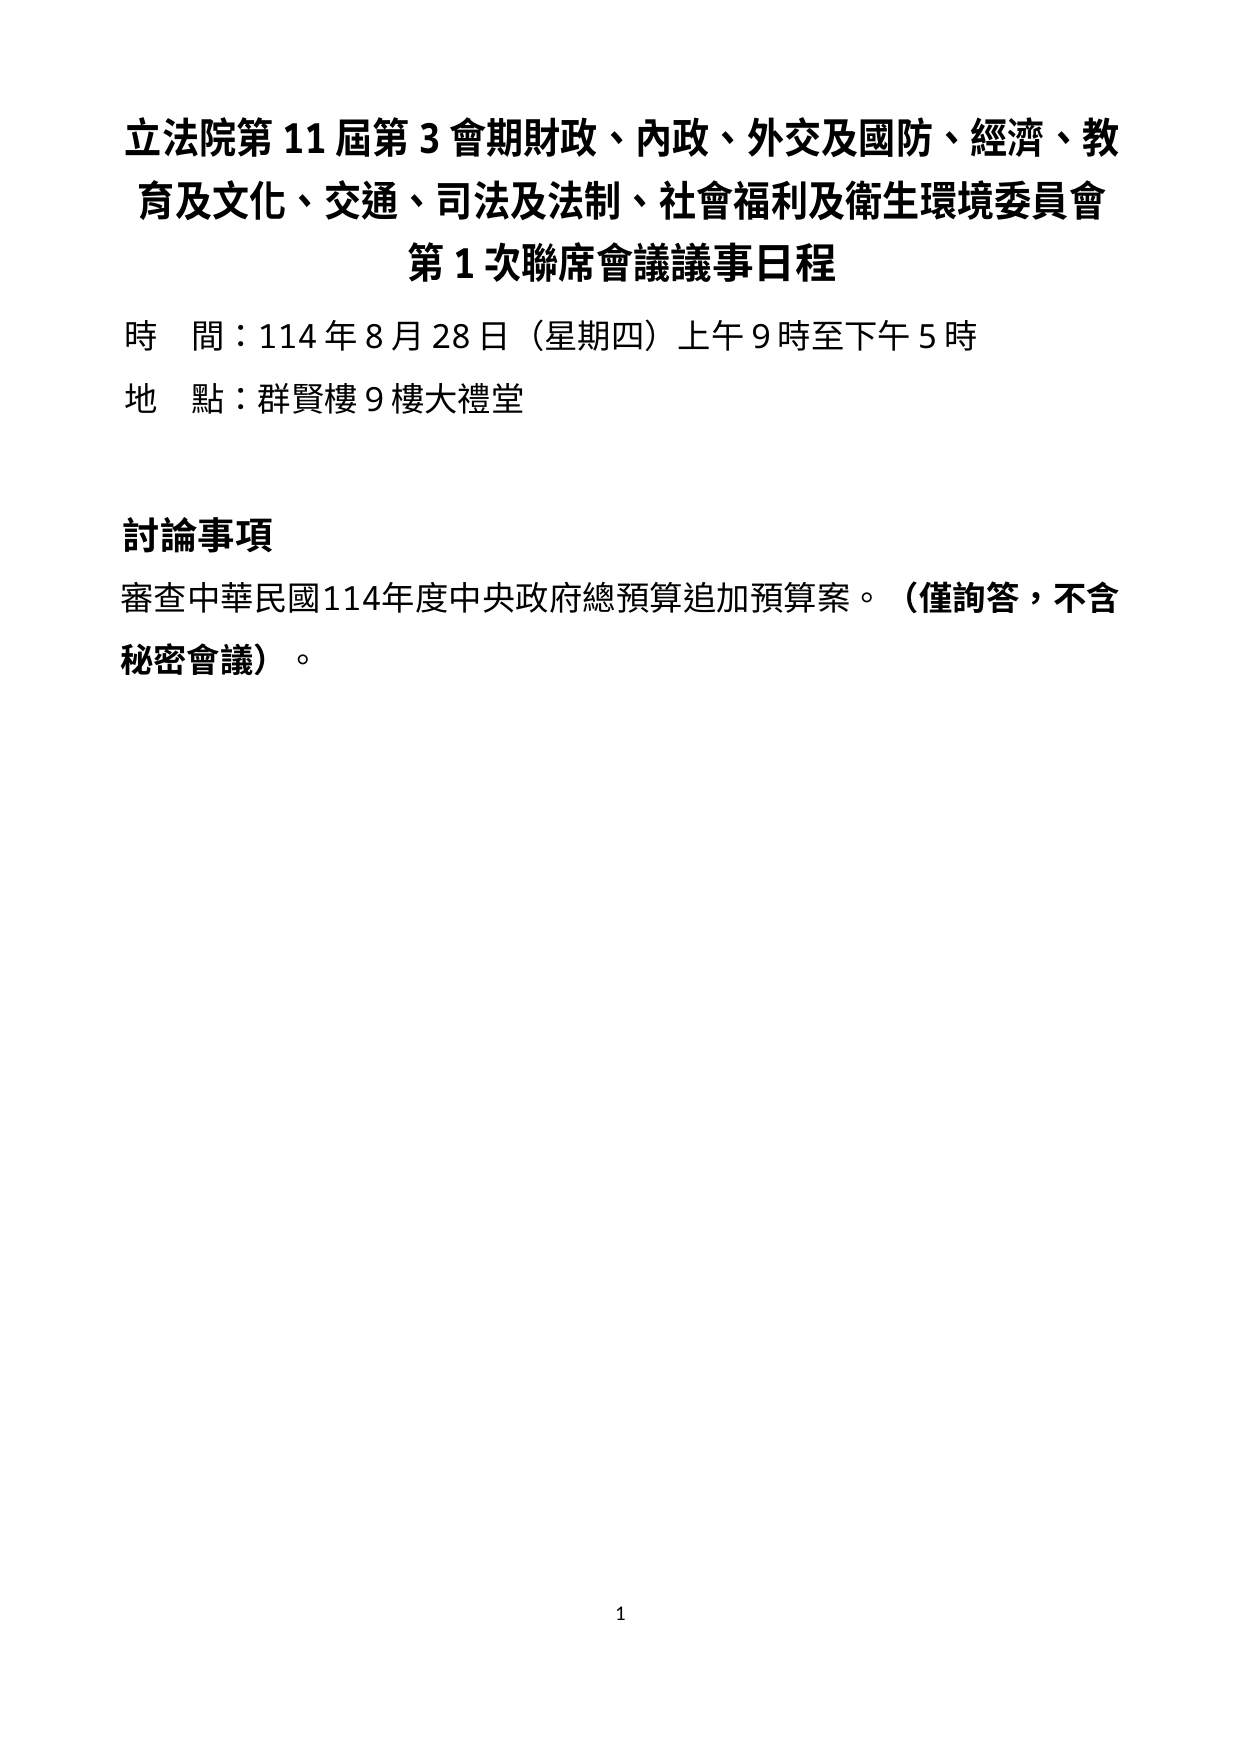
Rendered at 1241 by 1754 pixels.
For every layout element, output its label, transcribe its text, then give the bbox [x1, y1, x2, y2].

text 時 間：114年8月28日（星期四）上午9時至下午5時 [124, 293, 1120, 355]
text 立法院第11屆第3會期財政、內政、外交及國防、經濟、教育及文化、交通、司法及法制、社會福利及衛生環境委員會第1次聯席會議議事日程 [124, 94, 1120, 282]
text 討論事項 [122, 492, 1120, 554]
text 地 點：群賢樓9樓大禮堂 [124, 355, 1120, 418]
text 審查中華民國114年度中央政府總預算追加預算案。（僅詢答，不含秘密會議）。 [120, 554, 1120, 679]
